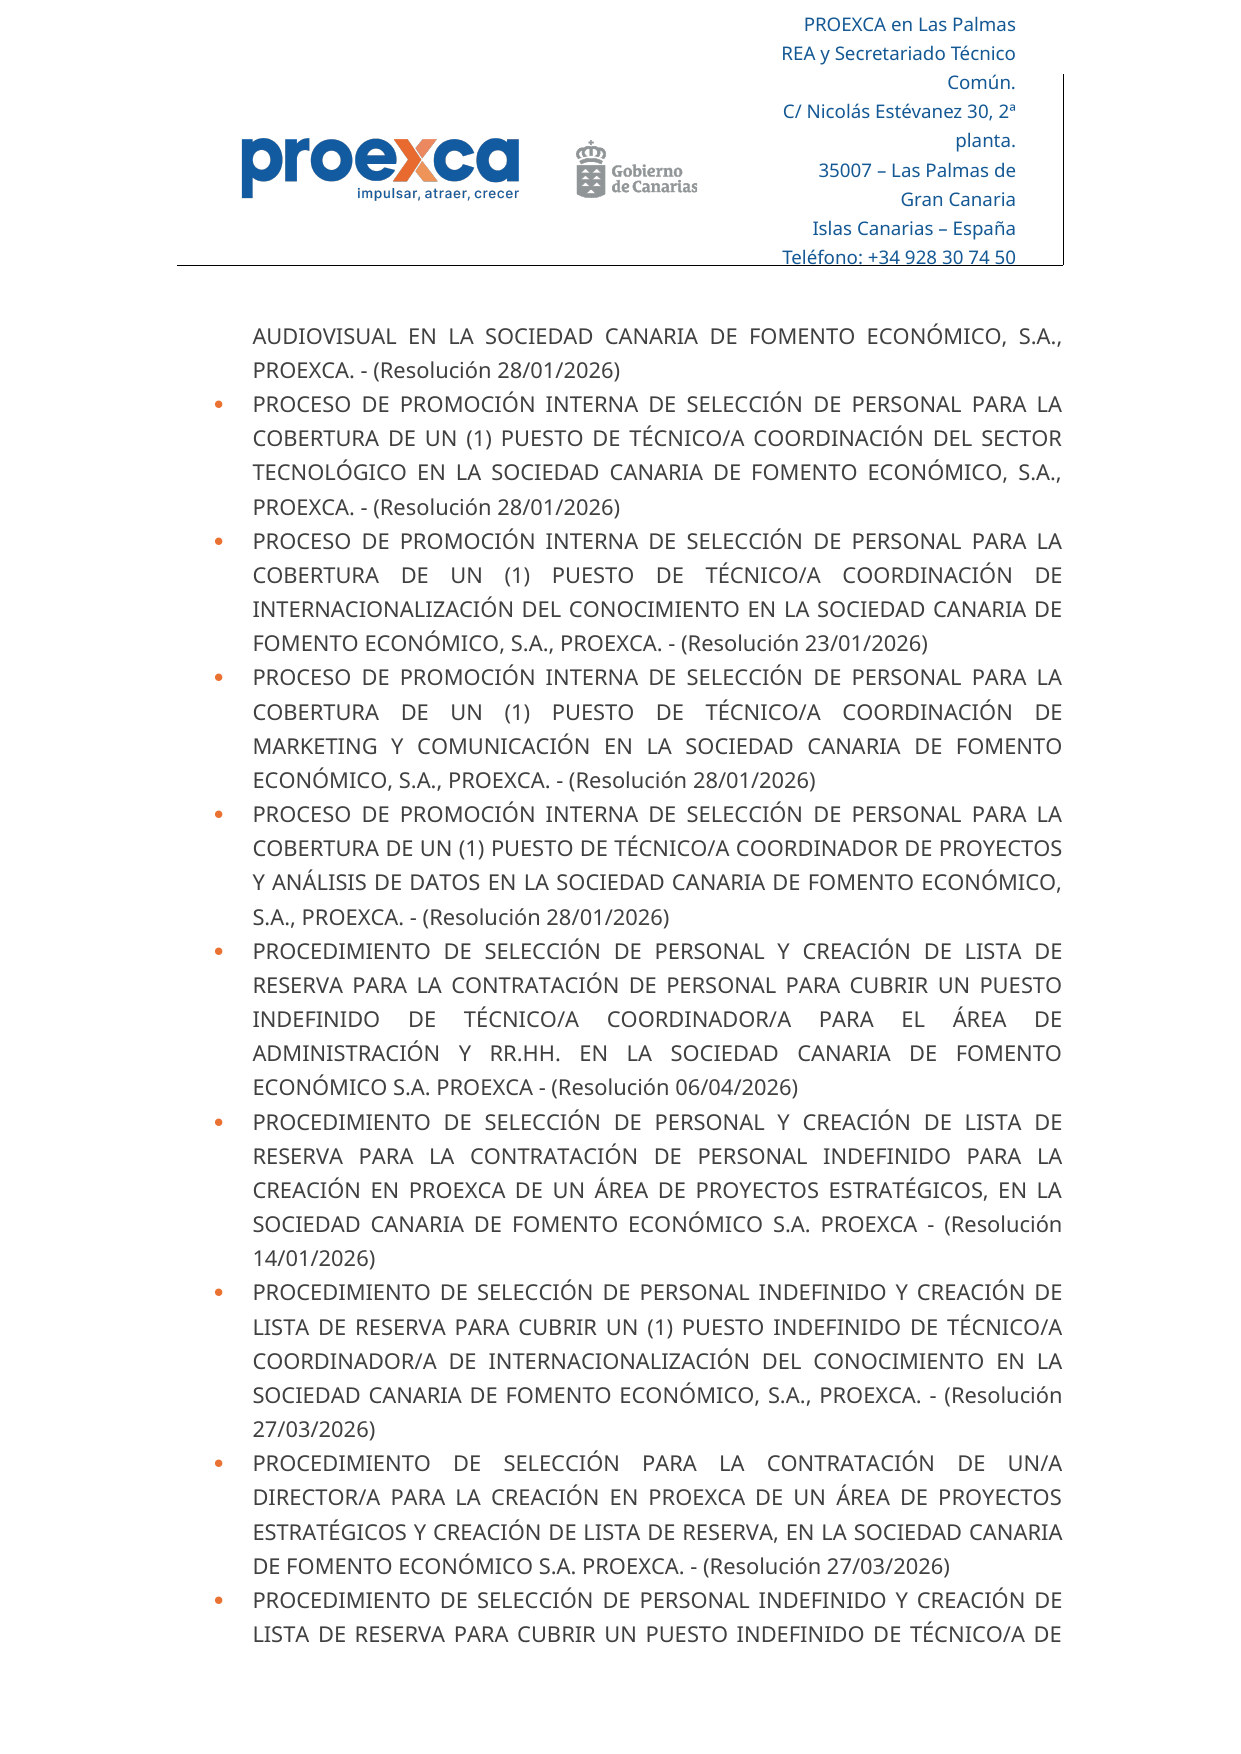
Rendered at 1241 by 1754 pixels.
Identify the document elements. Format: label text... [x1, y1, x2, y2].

list PROCEDIMIENTO DE SELECCIÓN DE PERSONAL Y CREACIÓN DE LISTA DE RESERVA PARA LA CONTRATACIÓN DE PERSONAL PARA CUBRIR UN PUESTO INDEFINIDO DE TÉCNICO/A COORDINADOR/A PARA EL ÁREA DE ADMINISTRACIÓN Y RR.HH. EN LA SOCIEDAD CANARIA DE FOMENTO ECONÓMICO S.A. PROEXCA - (Resolución 06/04/2026) [215, 936, 1063, 1102]
list AUDIOVISUAL EN LA SOCIEDAD CANARIA DE FOMENTO ECONÓMICO, S.A., PROEXCA. - (Resolución 28/01/2026) [215, 321, 1063, 384]
list PROCEDIMIENTO DE SELECCIÓN DE PERSONAL INDEFINIDO Y CREACIÓN DE LISTA DE RESERVA PARA CUBRIR UN (1) PUESTO INDEFINIDO DE TÉCNICO/A COORDINADOR/A DE INTERNACIONALIZACIÓN DEL CONOCIMIENTO EN LA SOCIEDAD CANARIA DE FOMENTO ECONÓMICO, S.A., PROEXCA. - (Resolución 27/03/2026) [215, 1277, 1063, 1444]
list PROCESO DE PROMOCIÓN INTERNA DE SELECCIÓN DE PERSONAL PARA LA COBERTURA DE UN (1) PUESTO DE TÉCNICO/A COORDINACIÓN DE INTERNACIONALIZACIÓN DEL CONOCIMIENTO EN LA SOCIEDAD CANARIA DE FOMENTO ECONÓMICO, S.A., PROEXCA. - (Resolución 23/01/2026) [215, 526, 1063, 658]
list PROCEDIMIENTO DE SELECCIÓN DE PERSONAL Y CREACIÓN DE LISTA DE RESERVA PARA LA CONTRATACIÓN DE PERSONAL INDEFINIDO PARA LA CREACIÓN EN PROEXCA DE UN ÁREA DE PROYECTOS ESTRATÉGICOS, EN LA SOCIEDAD CANARIA DE FOMENTO ECONÓMICO S.A. PROEXCA - (Resolución 14/01/2026) [215, 1106, 1063, 1273]
list PROCEDIMIENTO DE SELECCIÓN PARA LA CONTRATACIÓN DE UN/A DIRECTOR/A PARA LA CREACIÓN EN PROEXCA DE UN ÁREA DE PROYECTOS ESTRATÉGICOS Y CREACIÓN DE LISTA DE RESERVA, EN LA SOCIEDAD CANARIA DE FOMENTO ECONÓMICO S.A. PROEXCA. - (Resolución 27/03/2026) [215, 1448, 1063, 1580]
list PROCESO DE PROMOCIÓN INTERNA DE SELECCIÓN DE PERSONAL PARA LA COBERTURA DE UN (1) PUESTO DE TÉCNICO/A COORDINADOR DE PROYECTOS Y ANÁLISIS DE DATOS EN LA SOCIEDAD CANARIA DE FOMENTO ECONÓMICO, S.A., PROEXCA. - (Resolución 28/01/2026) [215, 799, 1063, 931]
list PROCESO DE PROMOCIÓN INTERNA DE SELECCIÓN DE PERSONAL PARA LA COBERTURA DE UN (1) PUESTO DE TÉCNICO/A COORDINACIÓN DEL SECTOR TECNOLÓGICO EN LA SOCIEDAD CANARIA DE FOMENTO ECONÓMICO, S.A., PROEXCA. - (Resolución 28/01/2026) [215, 389, 1063, 521]
list PROCEDIMIENTO DE SELECCIÓN DE PERSONAL INDEFINIDO Y CREACIÓN DE LISTA DE RESERVA PARA CUBRIR UN PUESTO INDEFINIDO DE TÉCNICO/A DE [215, 1585, 1063, 1649]
list PROCESO DE PROMOCIÓN INTERNA DE SELECCIÓN DE PERSONAL PARA LA COBERTURA DE UN (1) PUESTO DE TÉCNICO/A COORDINACIÓN DE MARKETING Y COMUNICACIÓN EN LA SOCIEDAD CANARIA DE FOMENTO ECONÓMICO, S.A., PROEXCA. - (Resolución 28/01/2026) [215, 662, 1063, 794]
